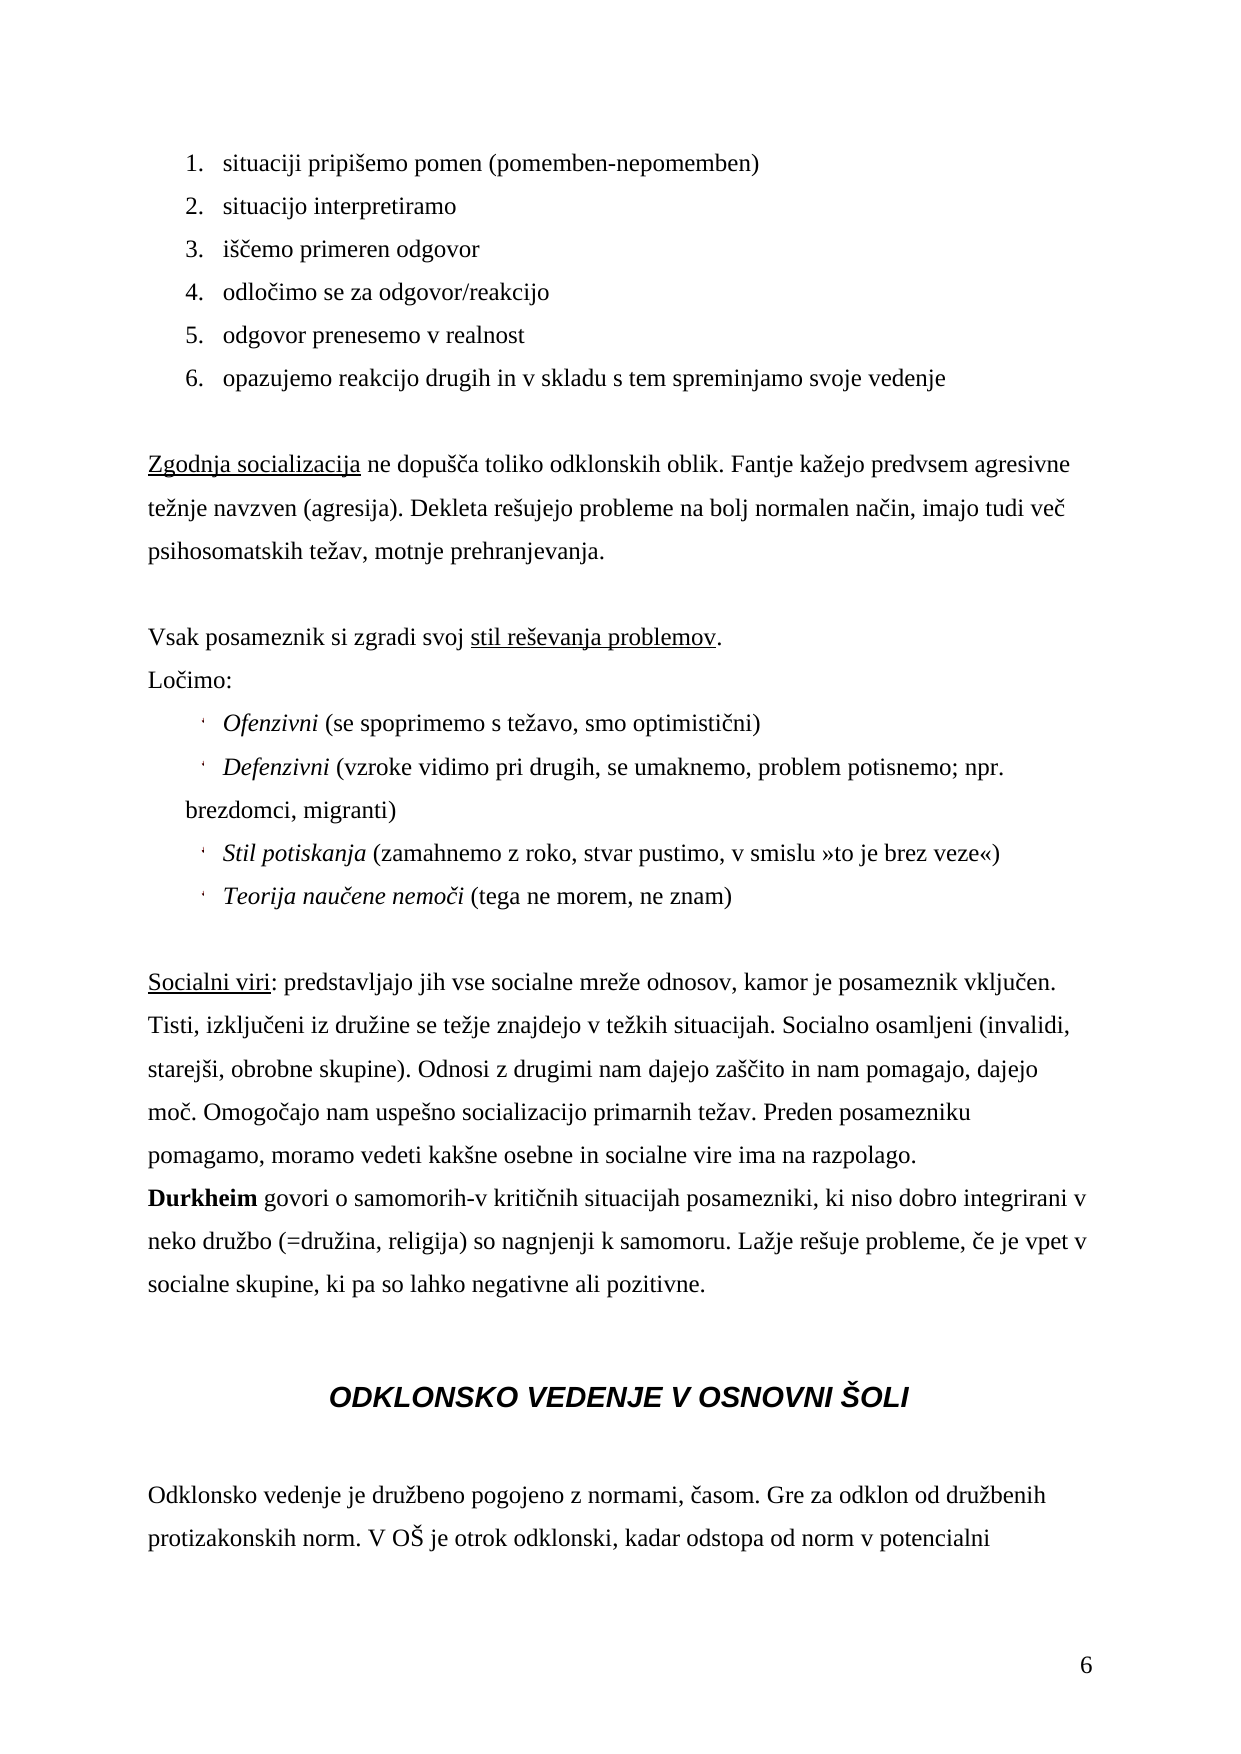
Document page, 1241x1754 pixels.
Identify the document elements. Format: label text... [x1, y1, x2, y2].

text Durkheim govori o samomorih-v kritičnih situacijah posamezniki, ki niso dobro integrirani v neko družbo (=družina, religija) so nagnjenji k samomoru. Lažje rešuje probleme, če je vpet v socialne skupine, ki pa so lahko negativne ali pozitivne. [148, 1183, 1093, 1298]
list odločimo se za odgovor/reakcijo [185, 277, 1093, 306]
list iščemo primeren odgovor [185, 234, 1093, 263]
text Stil potiskanja (zamahnemo z roko, stvar pustimo, v smislu »to je brez veze«) [185, 838, 1093, 867]
text Ločimo: [148, 665, 1093, 694]
list opazujemo reakcijo drugih in v skladu s tem spreminjamo svoje vedenje [185, 363, 1093, 392]
text Ofenzivni (se spoprimemo s težavo, smo optimistični) [185, 708, 1093, 737]
list odgovor prenesemo v realnost [185, 320, 1093, 349]
list situaciji pripišemo pomen (pomemben-nepomemben) [185, 148, 1093, 176]
text Zgodnja socializacija ne dopušča toliko odklonskih oblik. Fantje kažejo predvsem agresivne težnje navzven (agresija). Dekleta rešujejo probleme na bolj normalen način, imajo tudi več psihosomatskih težav, motnje prehranjevanja. [148, 449, 1093, 564]
text Vsak posameznik si zgradi svoj stil reševanja problemov. [148, 622, 1093, 651]
text Odklonsko vedenje je družbeno pogojeno z normami, časom. Gre za odklon od družbenih protizakonskih norm. V OŠ je otrok odklonski, kadar odstopa od norm v potencialni [148, 1480, 1093, 1552]
subtitle ODKLONSKO VEDENJE V OSNOVNI ŠOLI [148, 1381, 1093, 1414]
text Socialni viri: predstavljajo jih vse socialne mreže odnosov, kamor je posameznik vključen. Tisti, izključeni iz družine se težje znajdejo v težkih situacijah. Socialno osamljeni (invalidi, starejši, obrobne skupine). Odnosi z drugimi nam dajejo zaščito in nam pomagajo, dajejo moč. Omogočajo nam uspešno socializacijo primarnih težav. Preden posamezniku pomagamo, moramo vedeti kakšne osebne in socialne vire ima na razpolago. [148, 967, 1093, 1169]
text Defenzivni (vzroke vidimo pri drugih, se umaknemo, problem potisnemo; npr. brezdomci, migranti) [185, 751, 1093, 823]
list situacijo interpretiramo [185, 191, 1093, 219]
text Teorija naučene nemoči (tega ne morem, ne znam) [185, 881, 1093, 910]
